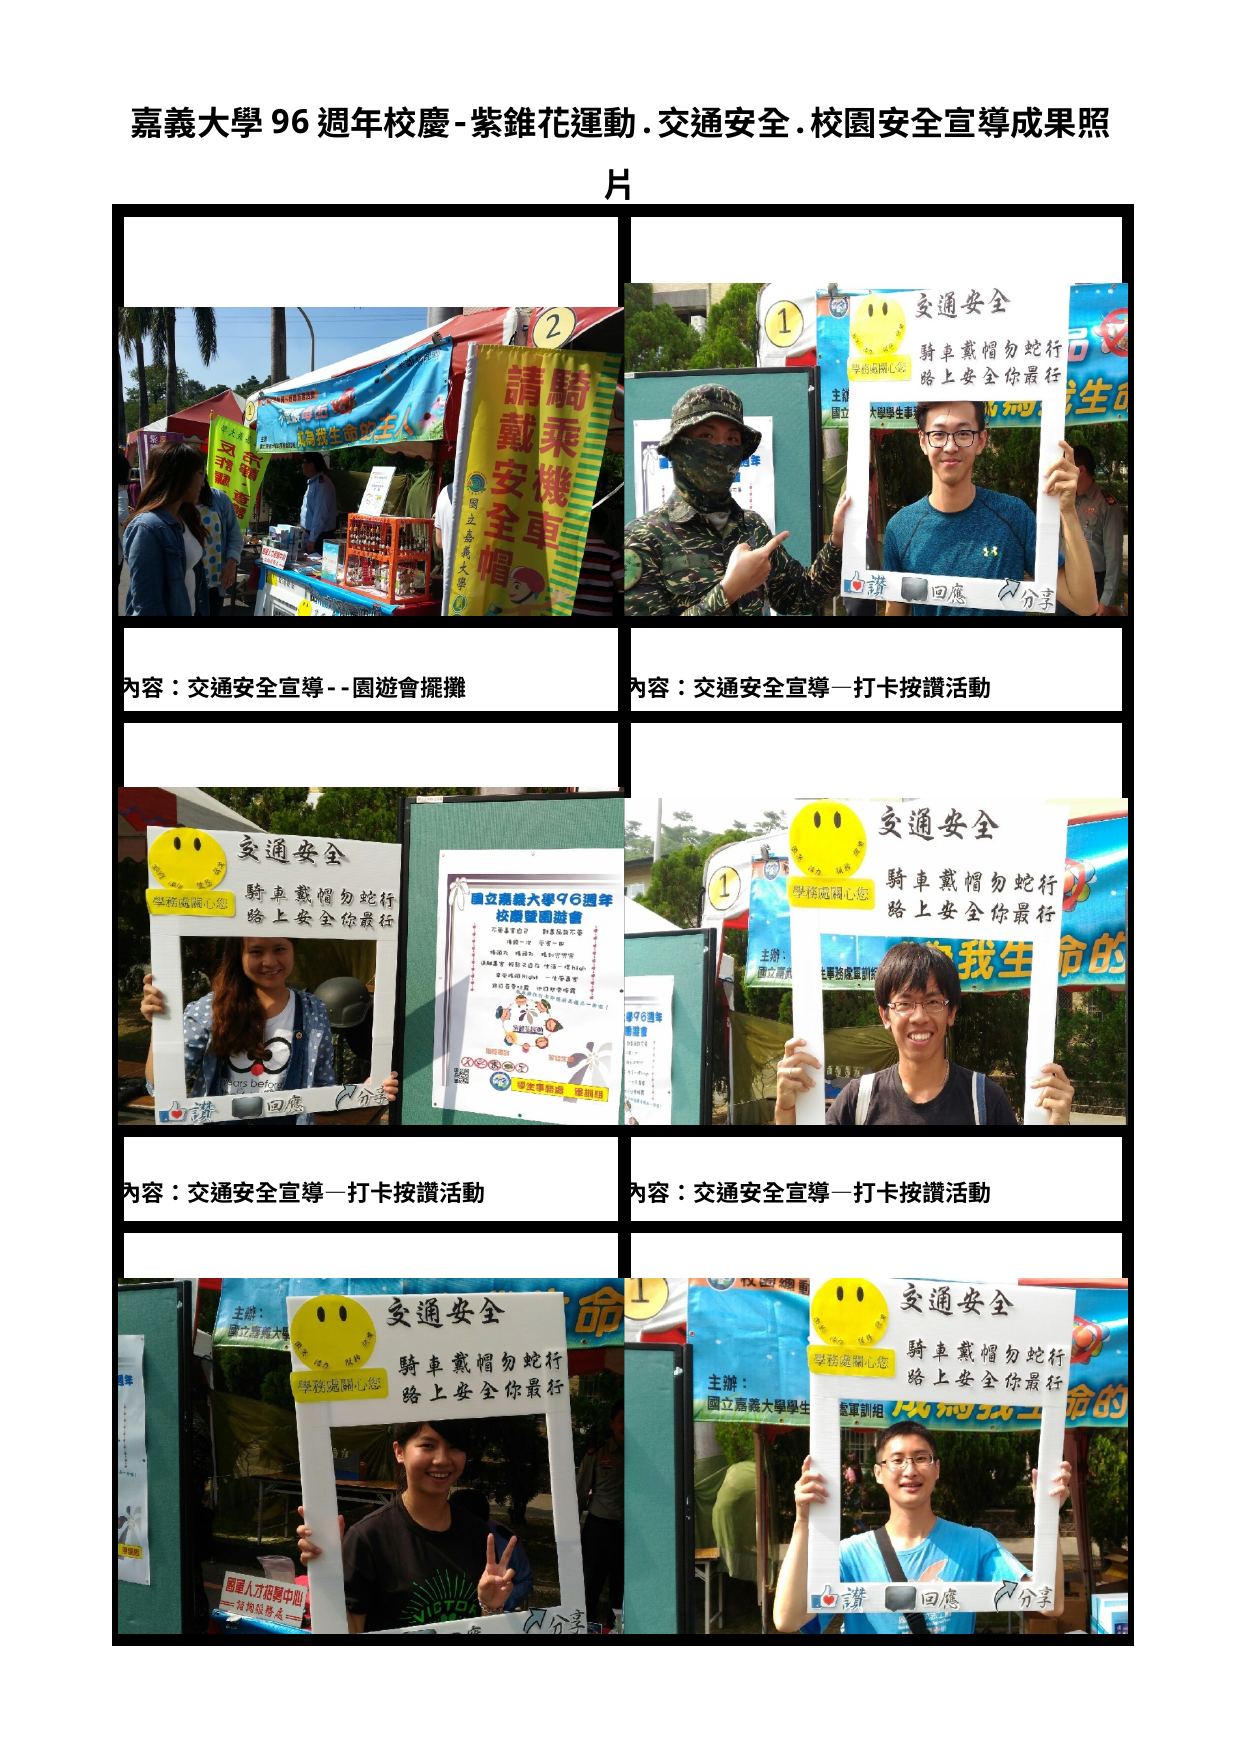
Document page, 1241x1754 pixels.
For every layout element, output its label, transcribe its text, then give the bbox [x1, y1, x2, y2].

text 嘉義大學96週年校慶-紫錐花運動.交通安全.校園安全宣導成果照片 [118, 79, 1122, 204]
table_cell [124, 723, 618, 787]
table_cell 內容：交通安全宣導--園遊會擺攤 [124, 628, 618, 711]
table_cell 內容：交通安全宣導—打卡按讚活動 [124, 1137, 618, 1221]
table_cell 內容：交通安全宣導—打卡按讚活動 [631, 628, 1122, 711]
table_header [631, 217, 1122, 283]
table_cell [124, 1233, 618, 1278]
table_cell [631, 723, 1122, 798]
table_cell [631, 1233, 1122, 1278]
table_header [124, 217, 618, 307]
table_cell 內容：交通安全宣導—打卡按讚活動 [631, 1137, 1122, 1221]
